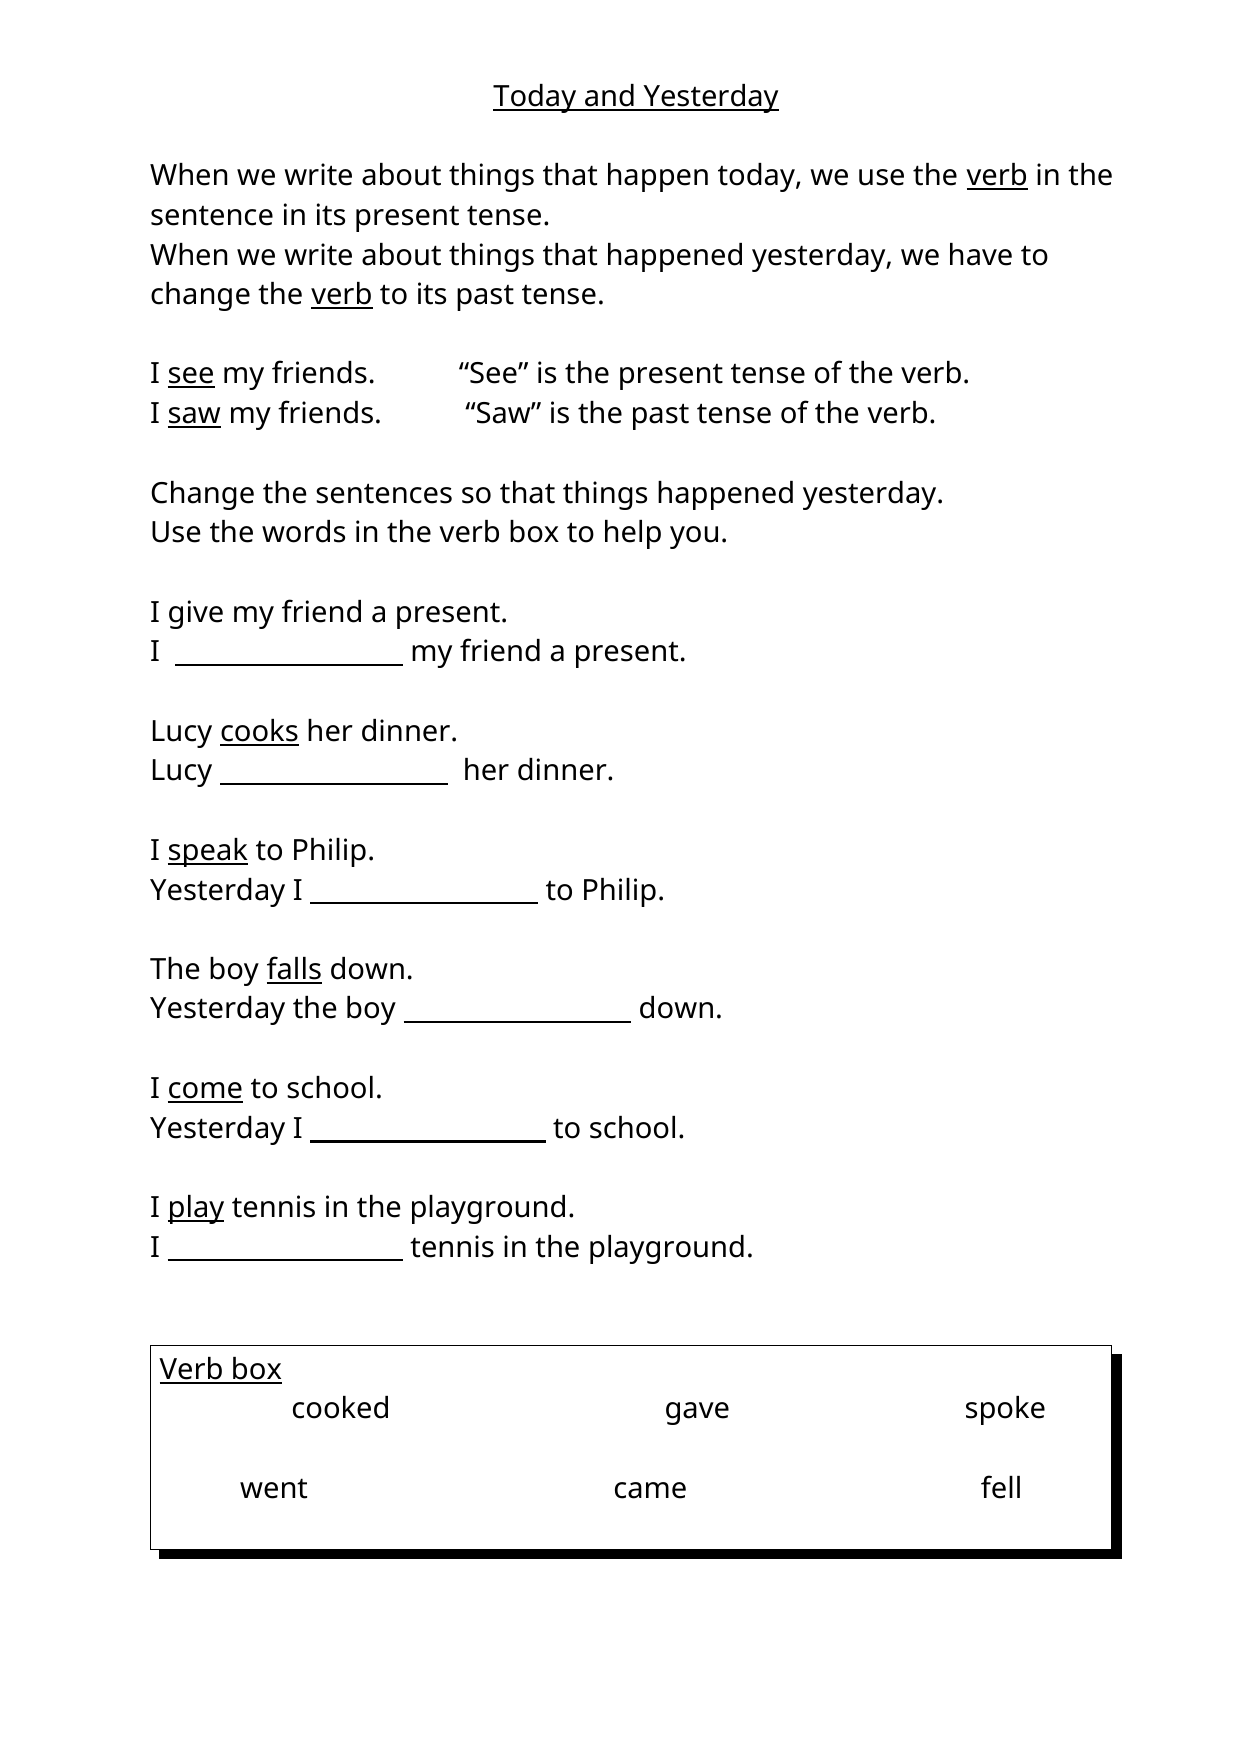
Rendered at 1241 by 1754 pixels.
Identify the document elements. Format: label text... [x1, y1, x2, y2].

text Use the words in the verb box to help you. [150, 512, 1122, 551]
text I speak to Philip. [150, 829, 1122, 869]
text I see my friends. “See” is the present tense of the verb. [150, 353, 1122, 392]
text went came fell [151, 1464, 1111, 1507]
text Yesterday the boy down. [150, 988, 1122, 1027]
text Verb box [151, 1346, 1111, 1385]
text I my friend a present. [150, 631, 1122, 670]
text When we write about things that happened yesterday, we have to change the verb to its past tense. [150, 234, 1122, 313]
text I saw my friends. “Saw” is the past tense of the verb. [150, 392, 1122, 432]
text The boy falls down. [150, 948, 1122, 988]
text I give my friend a present. [150, 591, 1122, 631]
text I come to school. [150, 1067, 1122, 1107]
text Yesterday I to Philip. [150, 869, 1122, 908]
text I tennis in the playground. [150, 1226, 1122, 1266]
text cooked gave spoke [151, 1385, 1111, 1427]
text Yesterday I to school. [150, 1107, 1122, 1147]
text Lucy her dinner. [150, 750, 1122, 789]
title Today and Yesterday [150, 75, 1122, 115]
text When we write about things that happen today, we use the verb in the sentence in its present tense. [150, 154, 1122, 234]
text Change the sentences so that things happened yesterday. [150, 472, 1122, 512]
text Lucy cooks her dinner. [150, 710, 1122, 750]
text I play tennis in the playground. [150, 1186, 1122, 1226]
